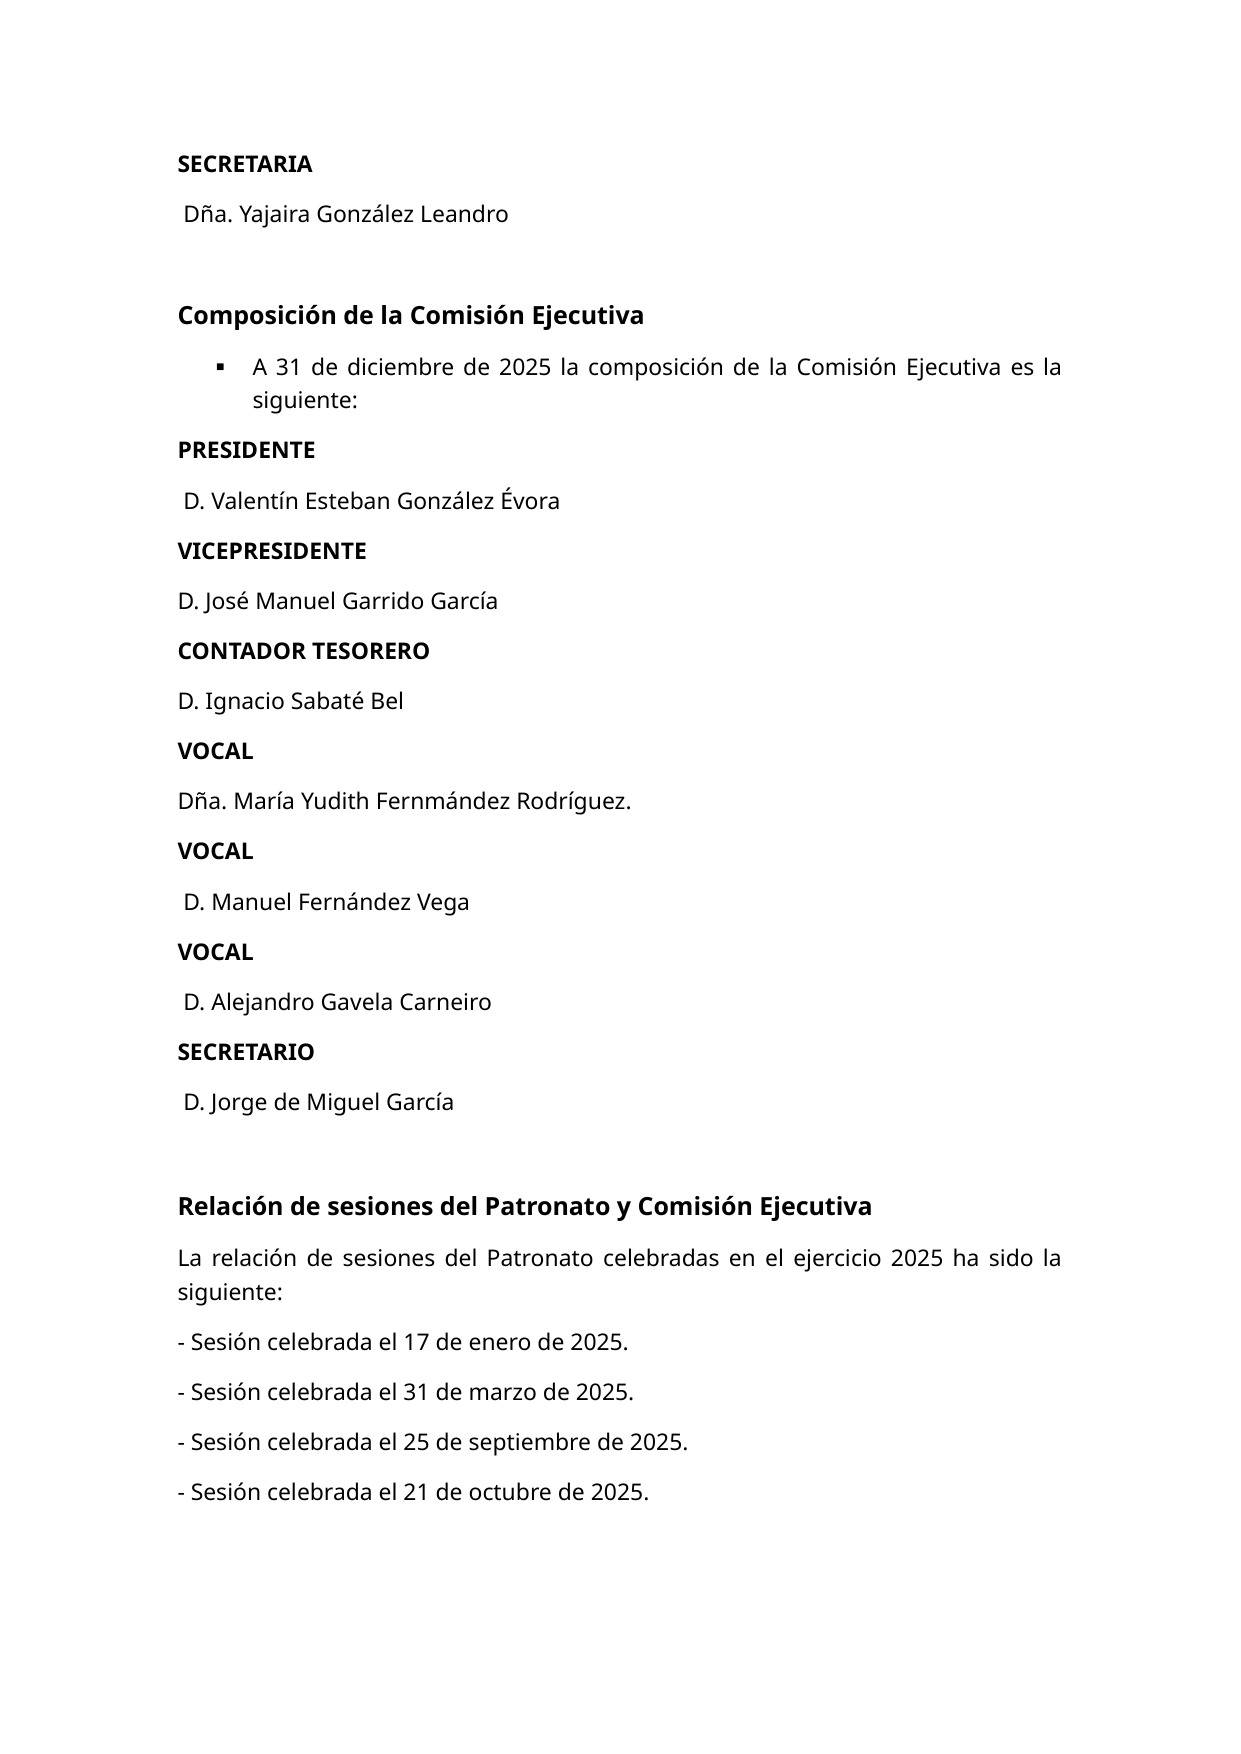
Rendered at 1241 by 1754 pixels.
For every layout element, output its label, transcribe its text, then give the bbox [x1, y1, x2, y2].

text CONTADOR TESORERO [177, 635, 1063, 666]
list A 31 de diciembre de 2025 la composición de la Comisión Ejecutiva es la siguiente: [215, 351, 1063, 416]
text SECRETARIA [177, 148, 1063, 179]
text Composición de la Comisión Ejecutiva [177, 298, 1063, 332]
text VOCAL [177, 835, 1063, 867]
text D. Valentín Esteban González Évora [177, 484, 1063, 516]
text Dña. Yajaira González Leandro [177, 198, 1063, 229]
text - Sesión celebrada el 31 de marzo de 2025. [177, 1376, 1063, 1407]
text - Sesión celebrada el 25 de septiembre de 2025. [177, 1426, 1063, 1457]
text VOCAL [177, 936, 1063, 967]
text D. Ignacio Sabaté Bel [177, 685, 1063, 716]
text SECRETARIO [177, 1036, 1063, 1067]
text D. Alejandro Gavela Carneiro [177, 986, 1063, 1017]
text Relación de sesiones del Patronato y Comisión Ejecutiva [177, 1189, 1063, 1223]
text - Sesión celebrada el 21 de octubre de 2025. [177, 1476, 1063, 1507]
text PRESIDENTE [177, 434, 1063, 466]
text La relación de sesiones del Patronato celebradas en el ejercicio 2025 ha sido la siguiente: [177, 1242, 1063, 1307]
text VOCAL [177, 735, 1063, 766]
text - Sesión celebrada el 17 de enero de 2025. [177, 1326, 1063, 1357]
text D. José Manuel Garrido García [177, 585, 1063, 616]
text D. Jorge de Miguel García [177, 1086, 1063, 1117]
text Dña. María Yudith Fernmández Rodríguez. [177, 785, 1063, 816]
text D. Manuel Fernández Vega [177, 885, 1063, 917]
text VICEPRESIDENTE [177, 535, 1063, 566]
